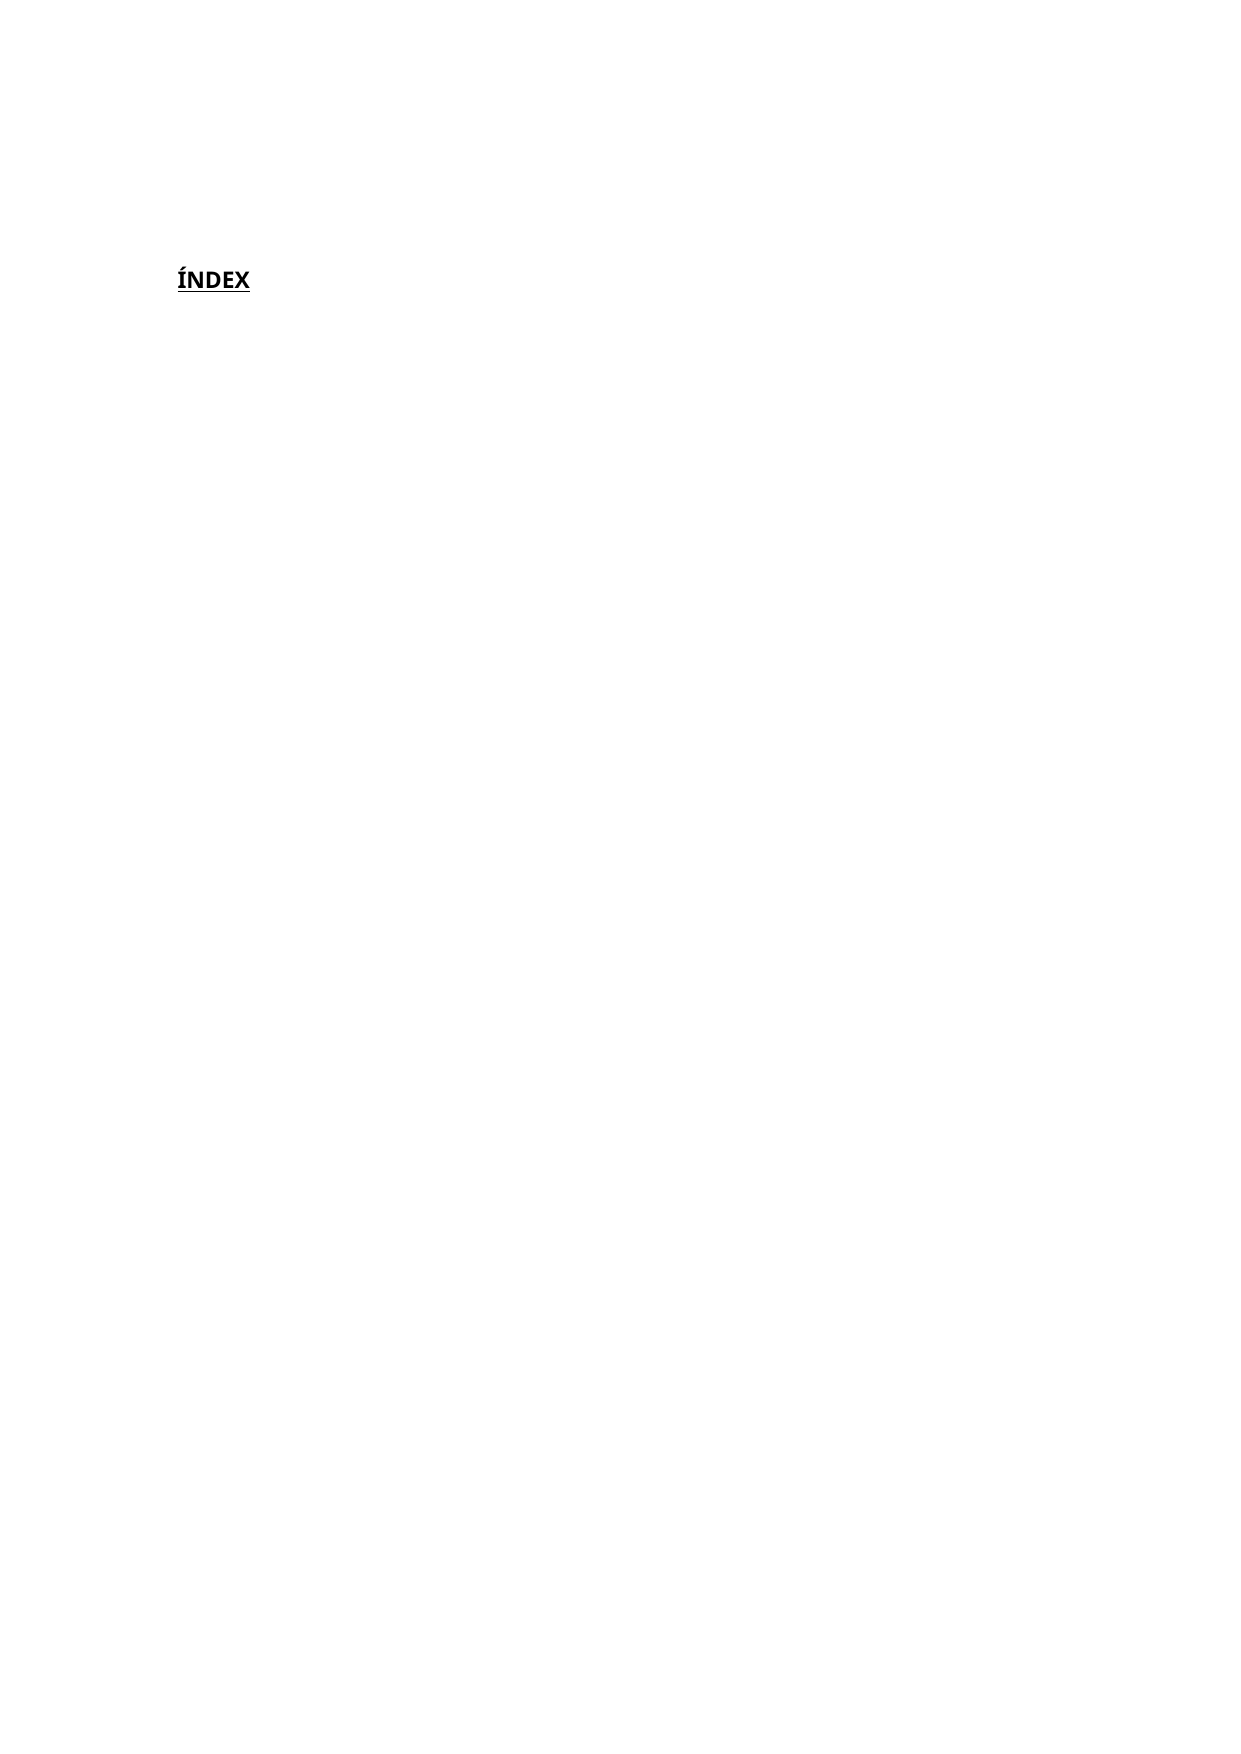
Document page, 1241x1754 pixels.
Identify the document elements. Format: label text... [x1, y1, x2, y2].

text ÍNDEX [177, 264, 1063, 295]
